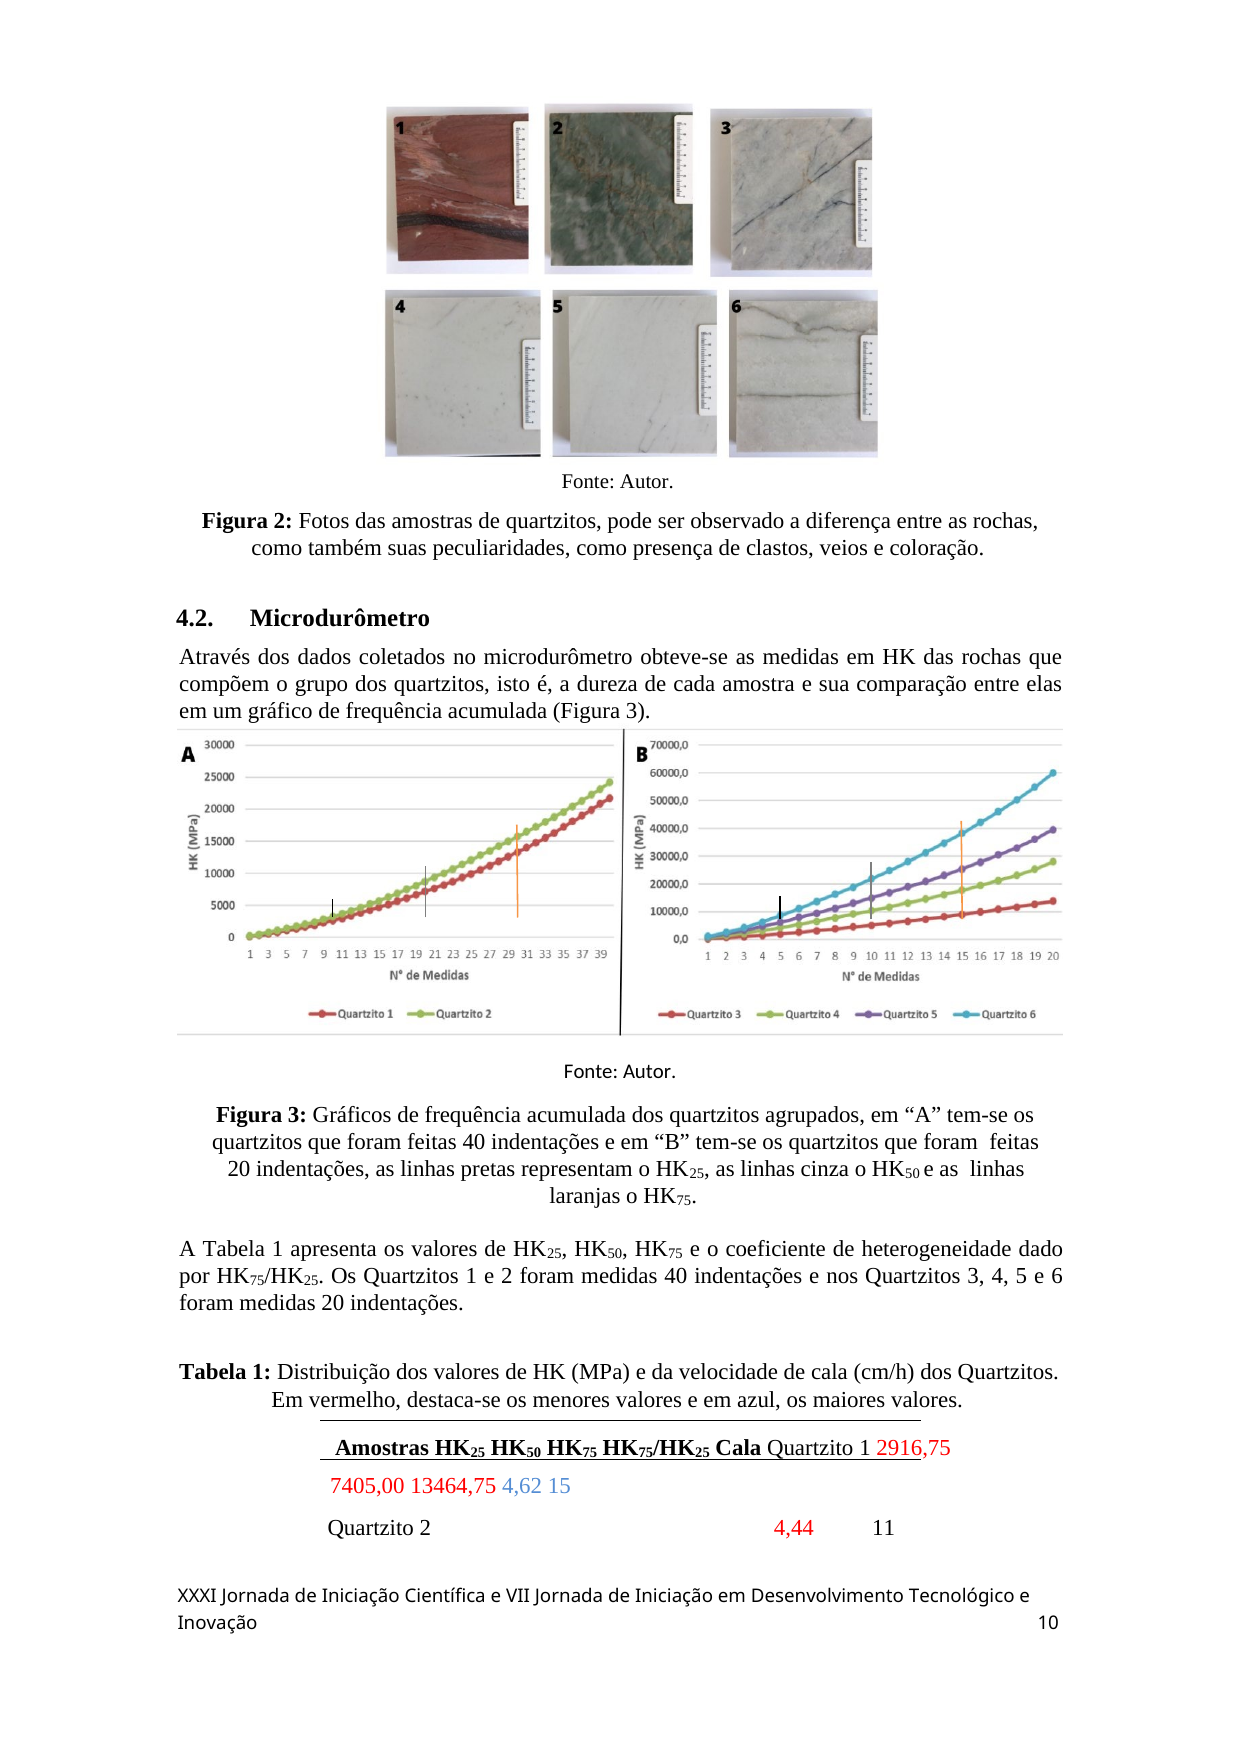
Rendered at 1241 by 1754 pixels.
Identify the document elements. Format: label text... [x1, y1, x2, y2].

text Amostras HK25 HK50 HK75 HK75/HK25 Cala Quartzito 1 2916,75 7405,00 13464,75 4,62 15 [330, 1434, 1001, 1498]
text Tabela 1: Distribuição dos valores de HK (MPa) e da velocidade de cala (cm/h) dos Quartzitos. [179, 1358, 1064, 1384]
subtitle Microdurômetro [176, 603, 1064, 632]
text Em vermelho, destaca-se os menores valores e em azul, os maiores valores. [177, 1386, 1063, 1412]
text Figura 3: Gráficos de frequência acumulada dos quartzitos agrupados, em “A” tem-se os quartzitos que foram feitas 40 indentações e em “B” tem-se os quartzitos que foram feitas 20 indentações, as linhas pretas representam o HK25, as linhas cinza o HK50 e as linhas laranjas o HK75. [211, 1102, 1040, 1208]
text Através dos dados coletados no microdurômetro obteve-se as medidas em HK das rochas que compõem o grupo dos quartzitos, isto é, a dureza de cada amostra e sua comparação entre elas em um gráfico de frequência acumulada (Figura 3). [179, 643, 1064, 723]
text Fonte: Autor. [177, 469, 1063, 493]
text A Tabela 1 apresenta os valores de HK25, HK50, HK75 e o coeficiente de heterogeneidade dado por HK75/HK25. Os Quartzitos 1 e 2 foram medidas 40 indentações e nos Quartzitos 3, 4, 5 e 6 foram medidas 20 indentações. [179, 1235, 1064, 1315]
text Quartzito 2 4,44 11 [177, 1513, 1064, 1541]
text Figura 2: Fotos das amostras de quartzitos, pode ser observado a diferença entre as rochas, como também suas peculiaridades, como presença de clastos, veios e coloração. [177, 508, 1064, 561]
